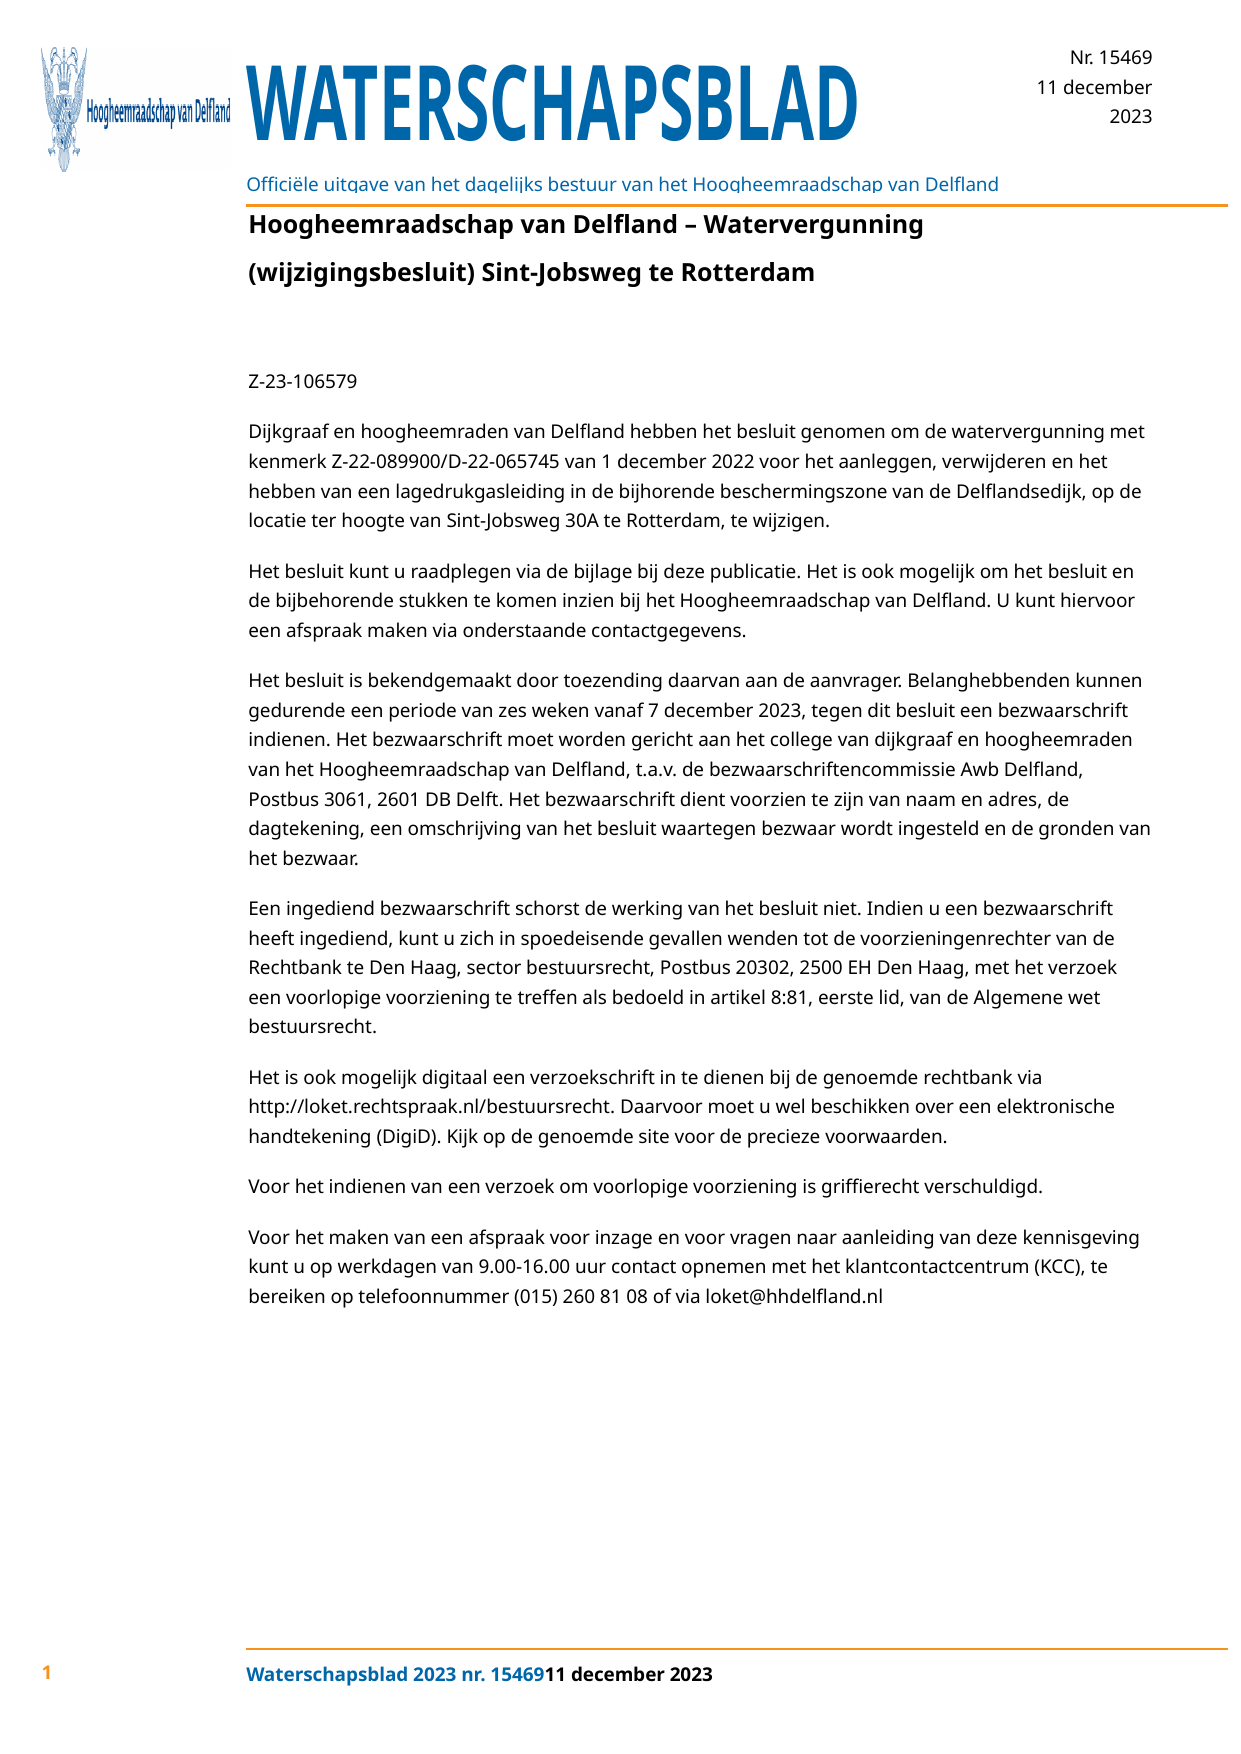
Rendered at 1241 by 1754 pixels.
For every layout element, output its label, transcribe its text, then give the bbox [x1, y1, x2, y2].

text Een ingediend bezwaarschrift schorst de werking van het besluit niet. Indien u een bezwaarschrift heeft ingediend, kunt u zich in spoedeisende gevallen wenden tot de voorzieningenrechter van de Rechtbank te Den Haag, sector bestuursrecht, Postbus 20302, 2500 EH Den Haag, met het verzoek een voorlopige voorziening te treffen als bedoeld in artikel 8:81, eerste lid, van de Algemene wet bestuursrecht. [248, 895, 1152, 1039]
text Voor het indienen van een verzoek om voorlopige voorziening is griffierecht verschuldigd. [248, 1174, 1152, 1199]
text Dijkgraaf en hoogheemraden van Delfland hebben het besluit genomen om de watervergunning met kenmerk Z-22-089900/D-22-065745 van 1 december 2022 voor het aanleggen, verwijderen en het hebben van een lagedrukgasleiding in de bijhorende beschermingszone van de Delflandsedijk, op de locatie ter hoogte van Sint-Jobsweg 30A te Rotterdam, te wijzigen. [248, 419, 1152, 533]
text Z-23-106579 [248, 368, 1152, 394]
text Het besluit is bekendgemaakt door toezending daarvan aan de aanvrager. Belanghebbenden kunnen gedurende een periode van zes weken vanaf 7 december 2023, tegen dit besluit een bezwaarschrift indienen. Het bezwaarschrift moet worden gericht aan het college van dijkgraaf en hoogheemraden van het Hoogheemraadschap van Delfland, t.a.v. de bezwaarschriftencommissie Awb Delfland, Postbus 3061, 2601 DB Delft. Het bezwaarschrift dient voorzien te zijn van naam en adres, de dagtekening, een omschrijving van het besluit waartegen bezwaar wordt ingesteld en de gronden van het bezwaar. [248, 667, 1152, 871]
text Voor het maken van een afspraak voor inzage en voor vragen naar aanleiding van deze kennisgeving kunt u op werkdagen van 9.00-16.00 uur contact opnemen met het klantcontactcentrum (KCC), te bereiken op telefoonnummer (015) 260 81 08 of via loket@hhdelfland.nl [248, 1224, 1152, 1309]
text Het is ook mogelijk digitaal een verzoekschrift in te dienen bij de genoemde rechtbank via http://loket.rechtspraak.nl/bestuursrecht. Daarvoor moet u wel beschikken over een elektronische handtekening (DigiD). Kijk op de genoemde site voor de precieze voorwaarden. [248, 1064, 1152, 1149]
text Hoogheemraadschap van Delfland – Watervergunning (wijzigingsbesluit) Sint-Jobsweg te Rotterdam [248, 207, 1152, 288]
picture [41, 47, 231, 172]
text Het besluit kunt u raadplegen via de bijlage bij deze publicatie. Het is ook mogelijk om het besluit en de bijbehorende stukken te komen inzien bij het Hoogheemraadschap van Delfland. U kunt hiervoor een afspraak maken via onderstaande contactgegevens. [248, 558, 1152, 643]
